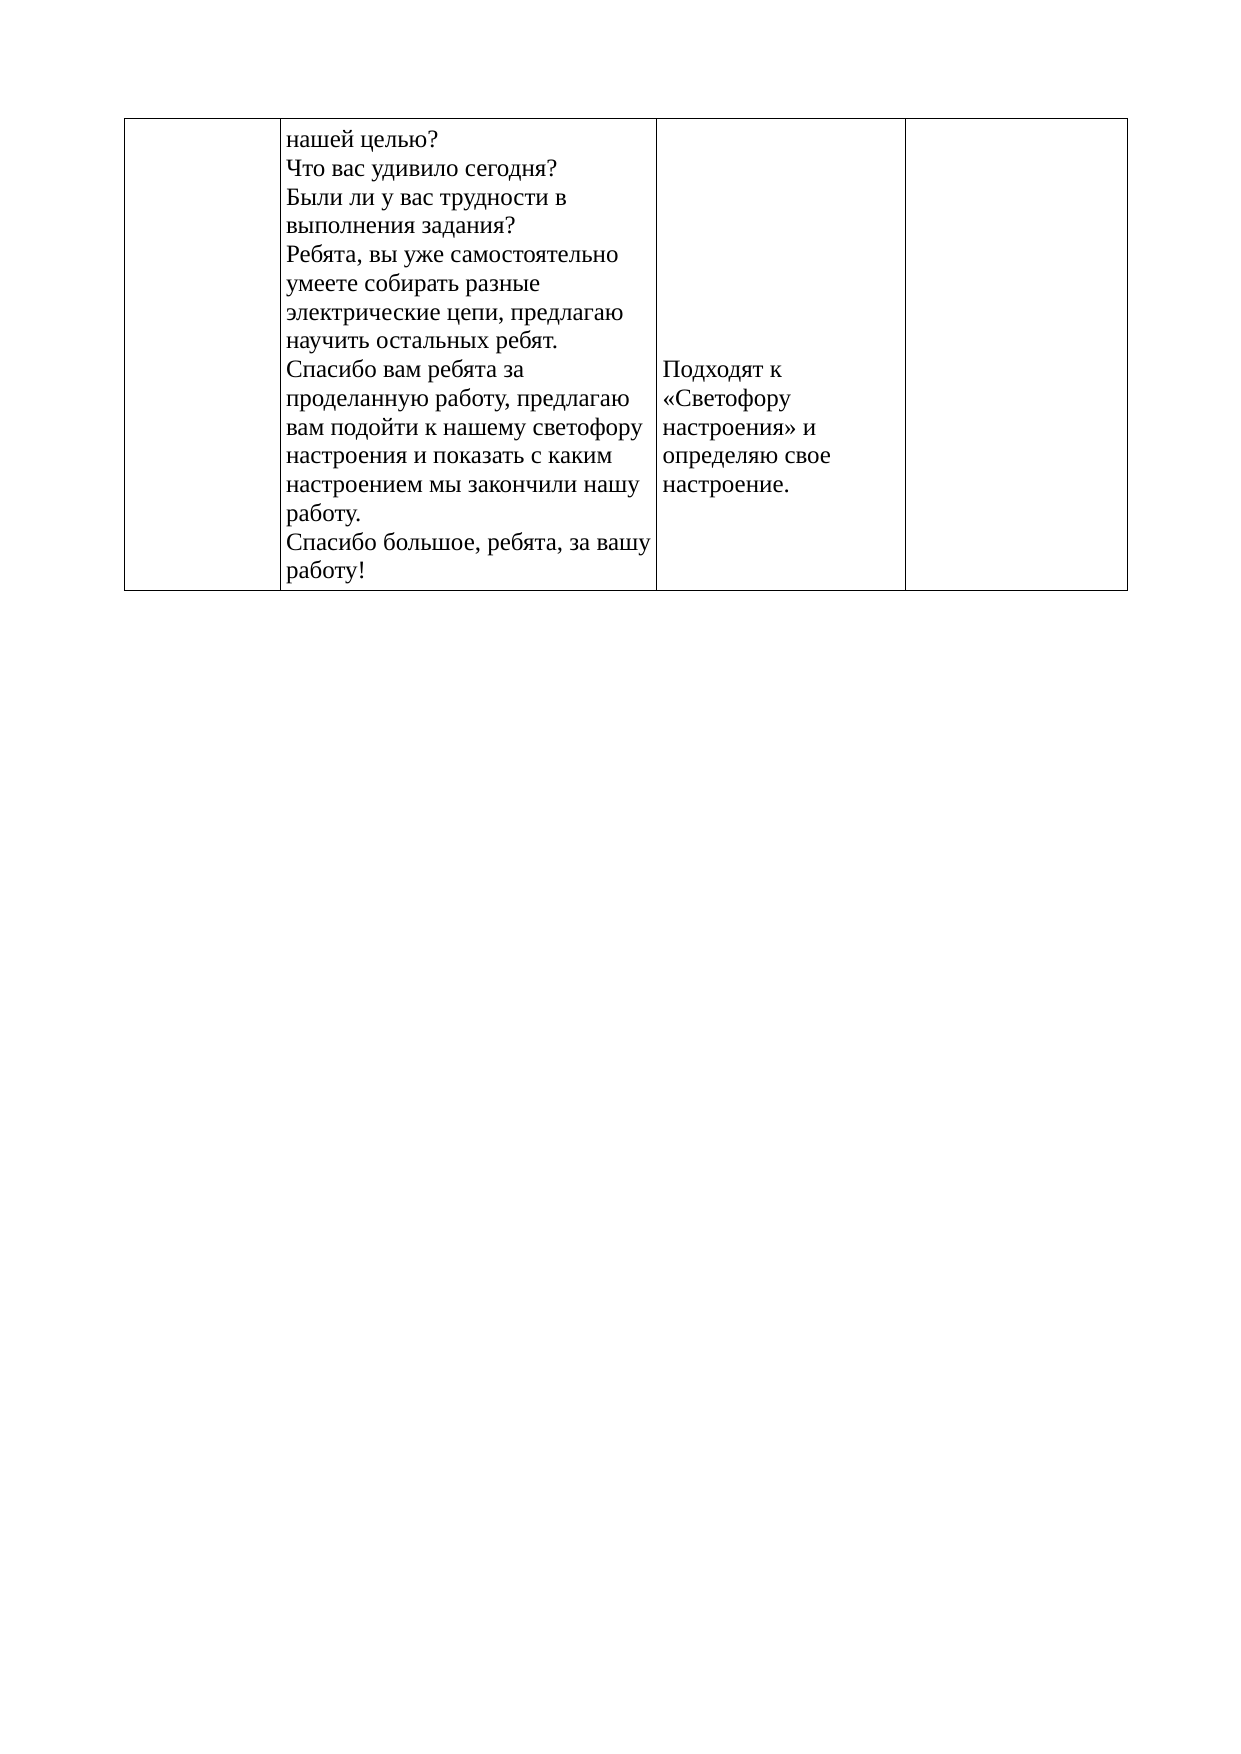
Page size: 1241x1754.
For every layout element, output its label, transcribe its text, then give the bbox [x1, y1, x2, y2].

table_cell [906, 119, 1127, 590]
table_cell [125, 119, 280, 590]
table_cell нашей целью? Что вас удивило сегодня? Были ли у вас трудности в выполнения задания? Ребята, вы уже самостоятельно умеете собирать разные электрические цепи, предлагаю научить остальных ребят. Спасибо вам ребята за проделанную работу, предлагаю вам подойти к нашему светофору настроения и показать с каким настроением мы закончили нашу работу. Спасибо большое, ребята, за вашу работу! [281, 119, 656, 590]
table_cell Подходят к «Светофору настроения» и определяю свое настроение. [657, 119, 905, 590]
